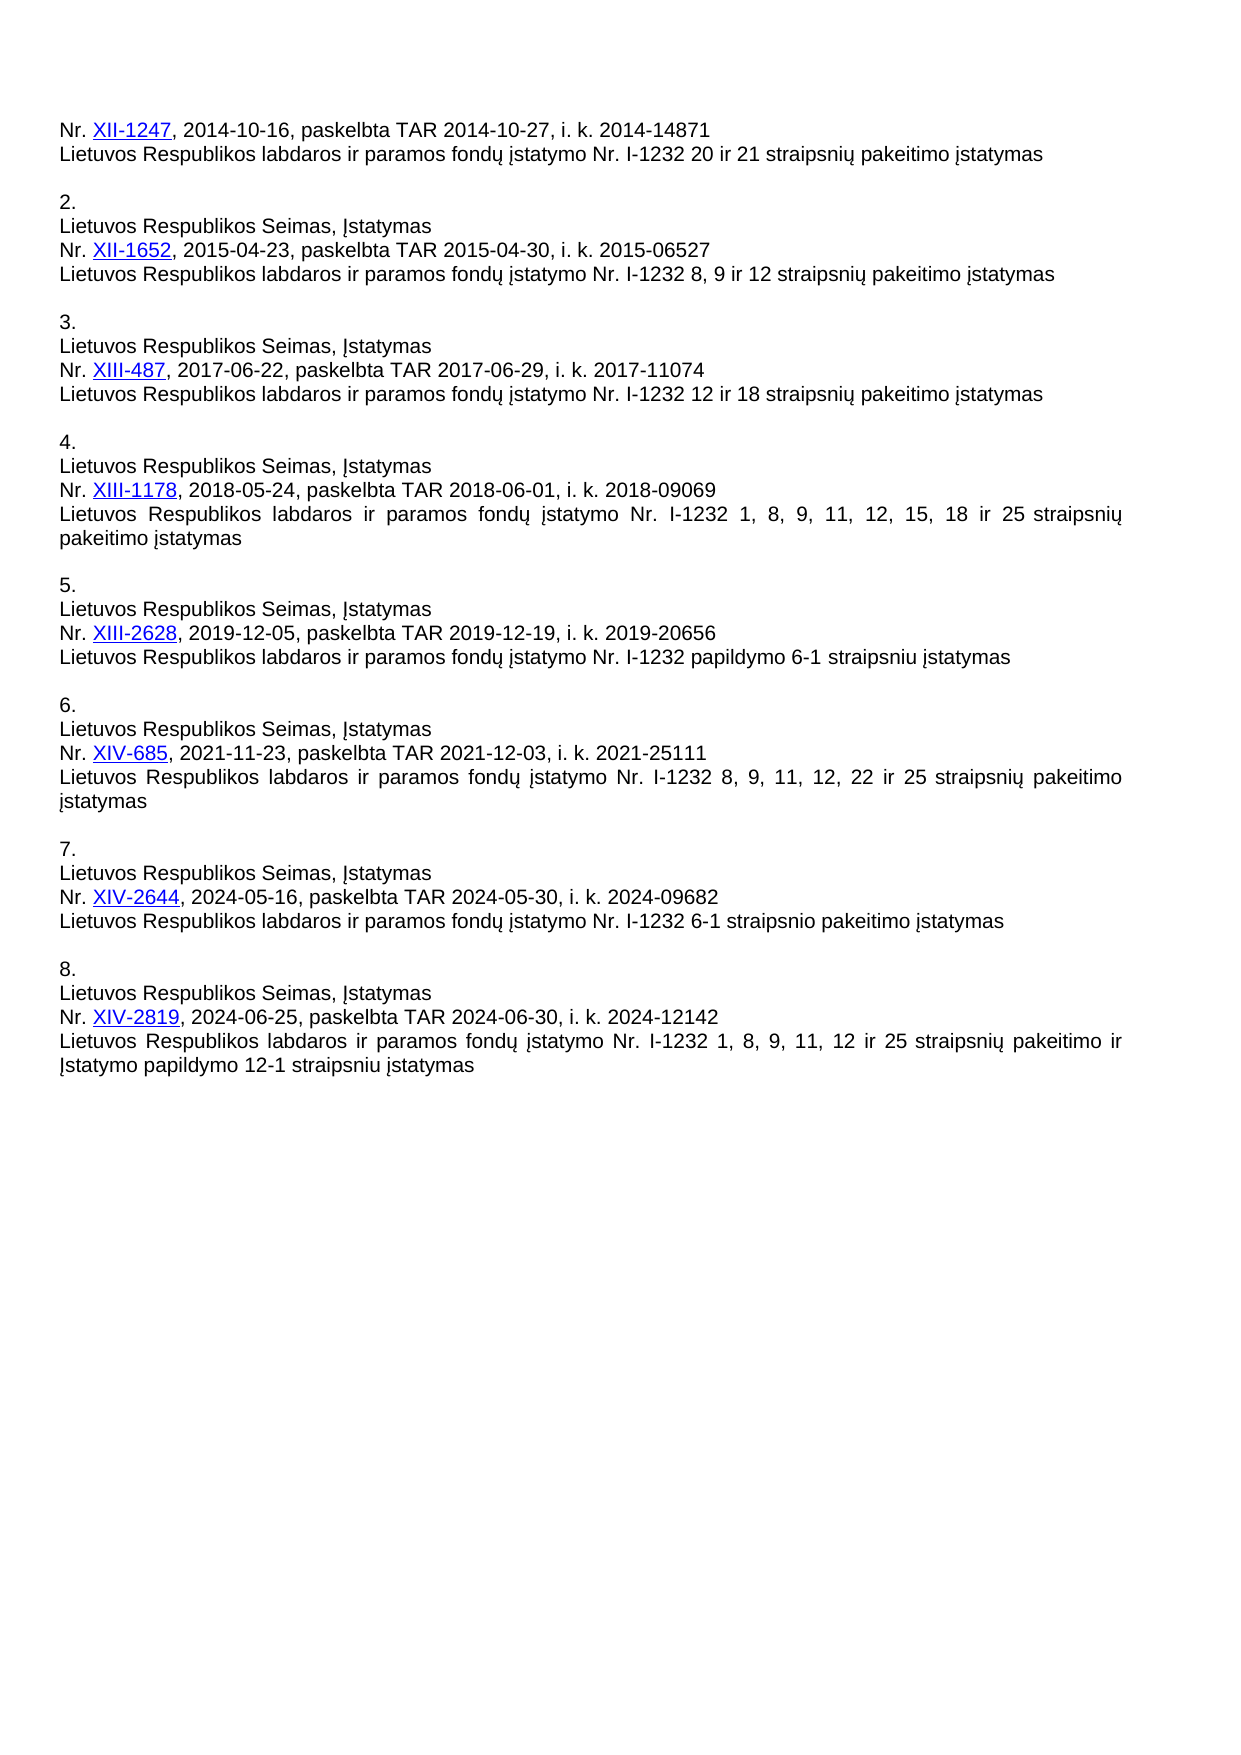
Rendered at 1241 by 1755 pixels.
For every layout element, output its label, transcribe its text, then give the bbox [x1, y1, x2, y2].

text Lietuvos Respublikos Seimas, Įstatymas [59, 453, 1122, 477]
text Lietuvos Respublikos Seimas, Įstatymas [59, 214, 1122, 238]
text Lietuvos Respublikos labdaros ir paramos fondų įstatymo Nr. I-1232 12 ir 18 straipsnių pakeitimo įstatymas [59, 382, 1122, 406]
text Lietuvos Respublikos labdaros ir paramos fondų įstatymo Nr. I-1232 6-1 straipsnio pakeitimo įstatymas [59, 909, 1122, 933]
text Nr. XIV-2819, 2024-06-25, paskelbta TAR 2024-06-30, i. k. 2024-12142 [59, 1004, 1122, 1028]
text Nr. XIII-1178, 2018-05-24, paskelbta TAR 2018-06-01, i. k. 2018-09069 [59, 477, 1122, 501]
text Lietuvos Respublikos Seimas, Įstatymas [59, 334, 1122, 358]
text Lietuvos Respublikos Seimas, Įstatymas [59, 861, 1122, 885]
text 4. [59, 429, 1122, 453]
text Nr. XIV-685, 2021-11-23, paskelbta TAR 2021-12-03, i. k. 2021-25111 [59, 741, 1122, 765]
text Lietuvos Respublikos labdaros ir paramos fondų įstatymo Nr. I-1232 1, 8, 9, 11, 12 ir 25 straipsnių pakeitimo ir Įstatymo papildymo 12-1 straipsniu įstatymas [59, 1028, 1122, 1076]
text Nr. XIII-2628, 2019-12-05, paskelbta TAR 2019-12-19, i. k. 2019-20656 [59, 621, 1122, 645]
text 7. [59, 837, 1122, 861]
text Lietuvos Respublikos Seimas, Įstatymas [59, 717, 1122, 741]
text Nr. XIII-487, 2017-06-22, paskelbta TAR 2017-06-29, i. k. 2017-11074 [59, 358, 1122, 382]
text 5. [59, 573, 1122, 597]
text Nr. XII-1652, 2015-04-23, paskelbta TAR 2015-04-30, i. k. 2015-06527 [59, 238, 1122, 262]
text 3. [59, 310, 1122, 334]
text 2. [59, 190, 1122, 214]
text Lietuvos Respublikos labdaros ir paramos fondų įstatymo Nr. I-1232 papildymo 6-1 straipsniu įstatymas [59, 645, 1122, 669]
text Nr. XIV-2644, 2024-05-16, paskelbta TAR 2024-05-30, i. k. 2024-09682 [59, 885, 1122, 909]
text Lietuvos Respublikos Seimas, Įstatymas [59, 597, 1122, 621]
text Lietuvos Respublikos labdaros ir paramos fondų įstatymo Nr. I-1232 20 ir 21 straipsnių pakeitimo įstatymas [59, 142, 1122, 166]
text 8. [59, 957, 1122, 981]
text Lietuvos Respublikos Seimas, Įstatymas [59, 981, 1122, 1004]
text Lietuvos Respublikos labdaros ir paramos fondų įstatymo Nr. I-1232 8, 9 ir 12 straipsnių pakeitimo įstatymas [59, 262, 1122, 286]
text 6. [59, 693, 1122, 717]
text Lietuvos Respublikos labdaros ir paramos fondų įstatymo Nr. I-1232 8, 9, 11, 12, 22 ir 25 straipsnių pakeitimo įstatymas [59, 765, 1122, 813]
text Lietuvos Respublikos labdaros ir paramos fondų įstatymo Nr. I-1232 1, 8, 9, 11, 12, 15, 18 ir 25 straipsnių pakeitimo įstatymas [59, 501, 1122, 549]
text Nr. XII-1247, 2014-10-16, paskelbta TAR 2014-10-27, i. k. 2014-14871 [59, 118, 1122, 142]
